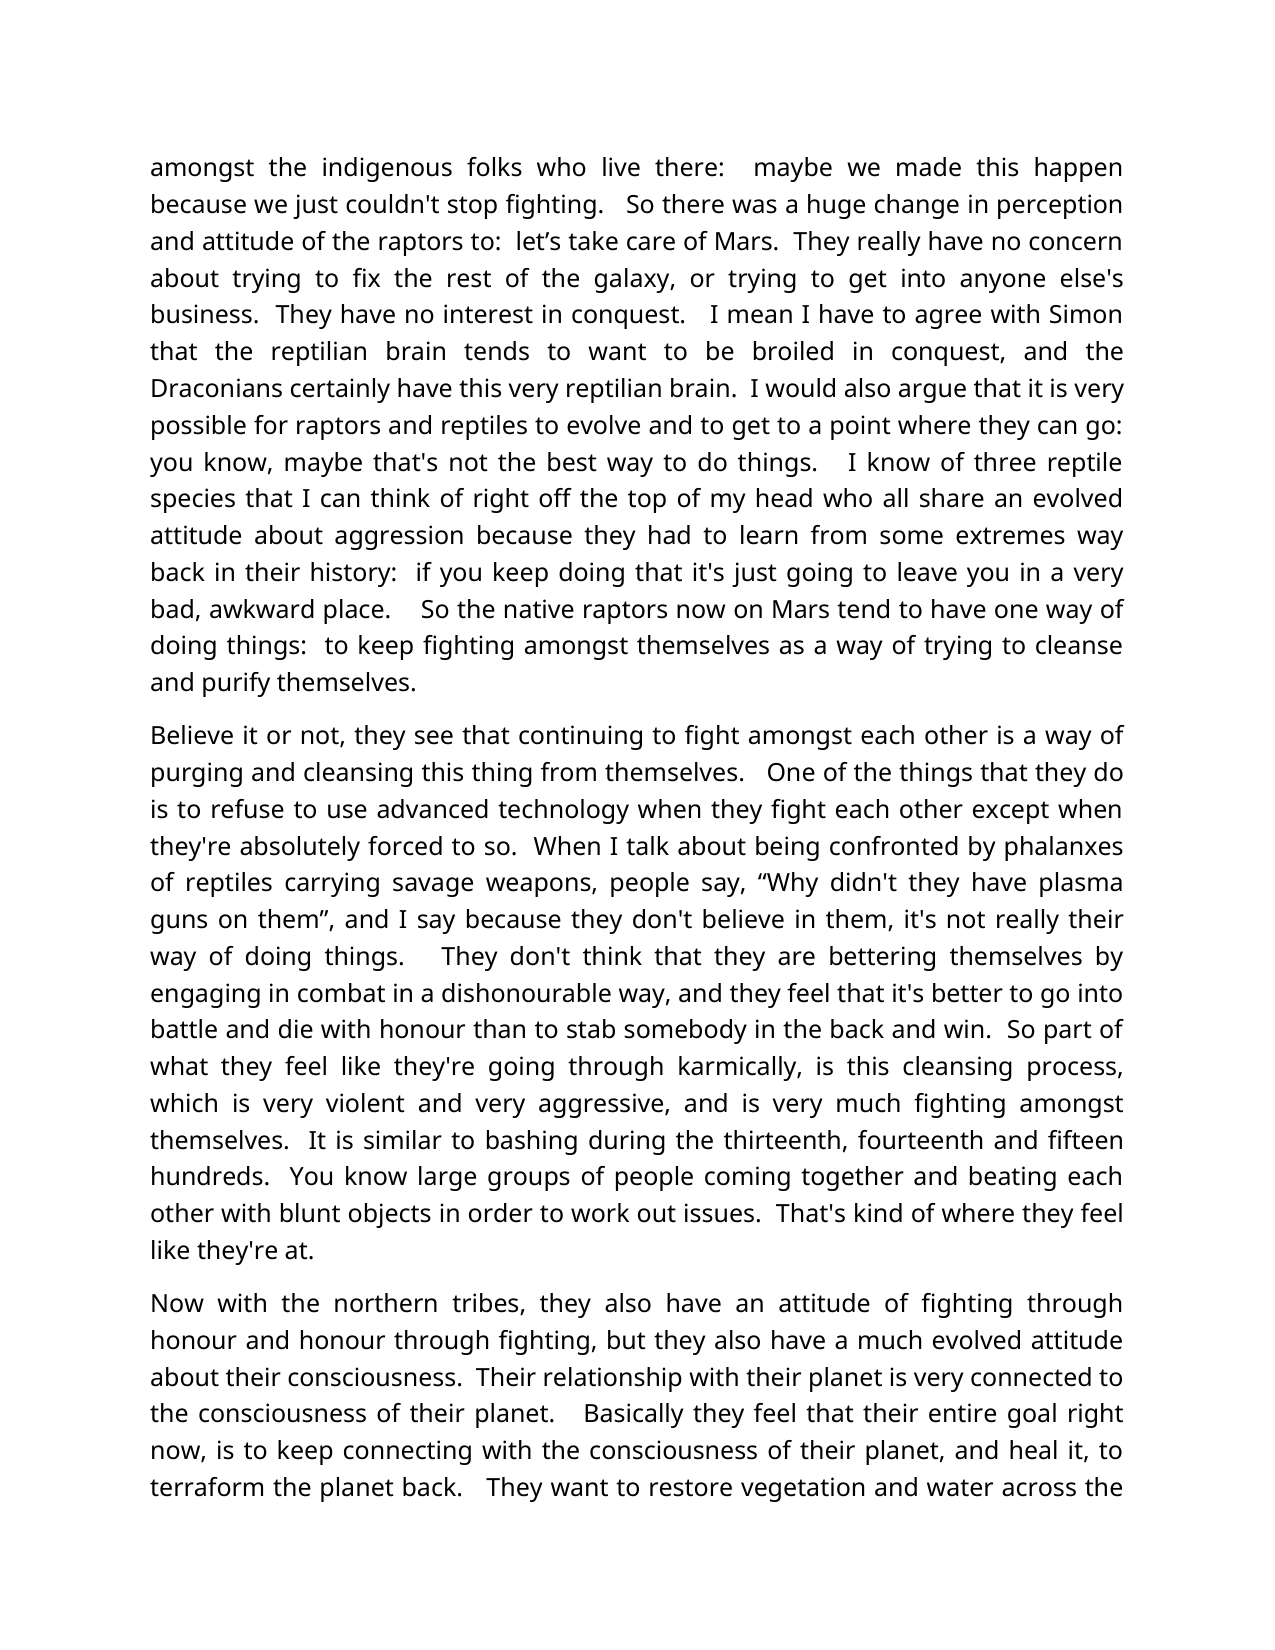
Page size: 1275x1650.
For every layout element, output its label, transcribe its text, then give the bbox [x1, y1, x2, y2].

text Now with the northern tribes, they also have an attitude of fighting through honour and honour through fighting, but they also have a much evolved attitude about their consciousness. Their relationship with their planet is very connected to the consciousness of their planet. Basically they feel that their entire goal right now, is to keep connecting with the consciousness of their planet, and heal it, to terraform the planet back. They want to restore vegetation and water across the [150, 1286, 1125, 1503]
text amongst the indigenous folks who live there: maybe we made this happen because we just couldn't stop fighting. So there was a huge change in perception and attitude of the raptors to: let’s take care of Mars. They really have no concern about trying to fix the rest of the galaxy, or trying to get into anyone else's business. They have no interest in conquest. I mean I have to agree with Simon that the reptilian brain tends to want to be broiled in conquest, and the Draconians certainly have this very reptilian brain. I would also argue that it is very possible for raptors and reptiles to evolve and to get to a point where they can go: you know, maybe that's not the best way to do things. I know of three reptile species that I can think of right off the top of my head who all share an evolved attitude about aggression because they had to learn from some extremes way back in their history: if you keep doing that it's just going to leave you in a very bad, awkward place. So the native raptors now on Mars tend to have one way of doing things: to keep fighting amongst themselves as a way of trying to cleanse and purify themselves. [150, 150, 1125, 699]
text Believe it or not, they see that continuing to fight amongst each other is a way of purging and cleansing this thing from themselves. One of the things that they do is to refuse to use advanced technology when they fight each other except when they're absolutely forced to so. When I talk about being confronted by phalanxes of reptiles carrying savage weapons, people say, “Why didn't they have plasma guns on them”, and I say because they don't believe in them, it's not really their way of doing things. They don't think that they are bettering themselves by engaging in combat in a dishonourable way, and they feel that it's better to go into battle and die with honour than to stab somebody in the back and win. So part of what they feel like they're going through karmically, is this cleansing process, which is very violent and very aggressive, and is very much fighting amongst themselves. It is similar to bashing during the thirteenth, fourteenth and fifteen hundreds. You know large groups of people coming together and beating each other with blunt objects in order to work out issues. That's kind of where they feel like they're at. [150, 718, 1125, 1267]
